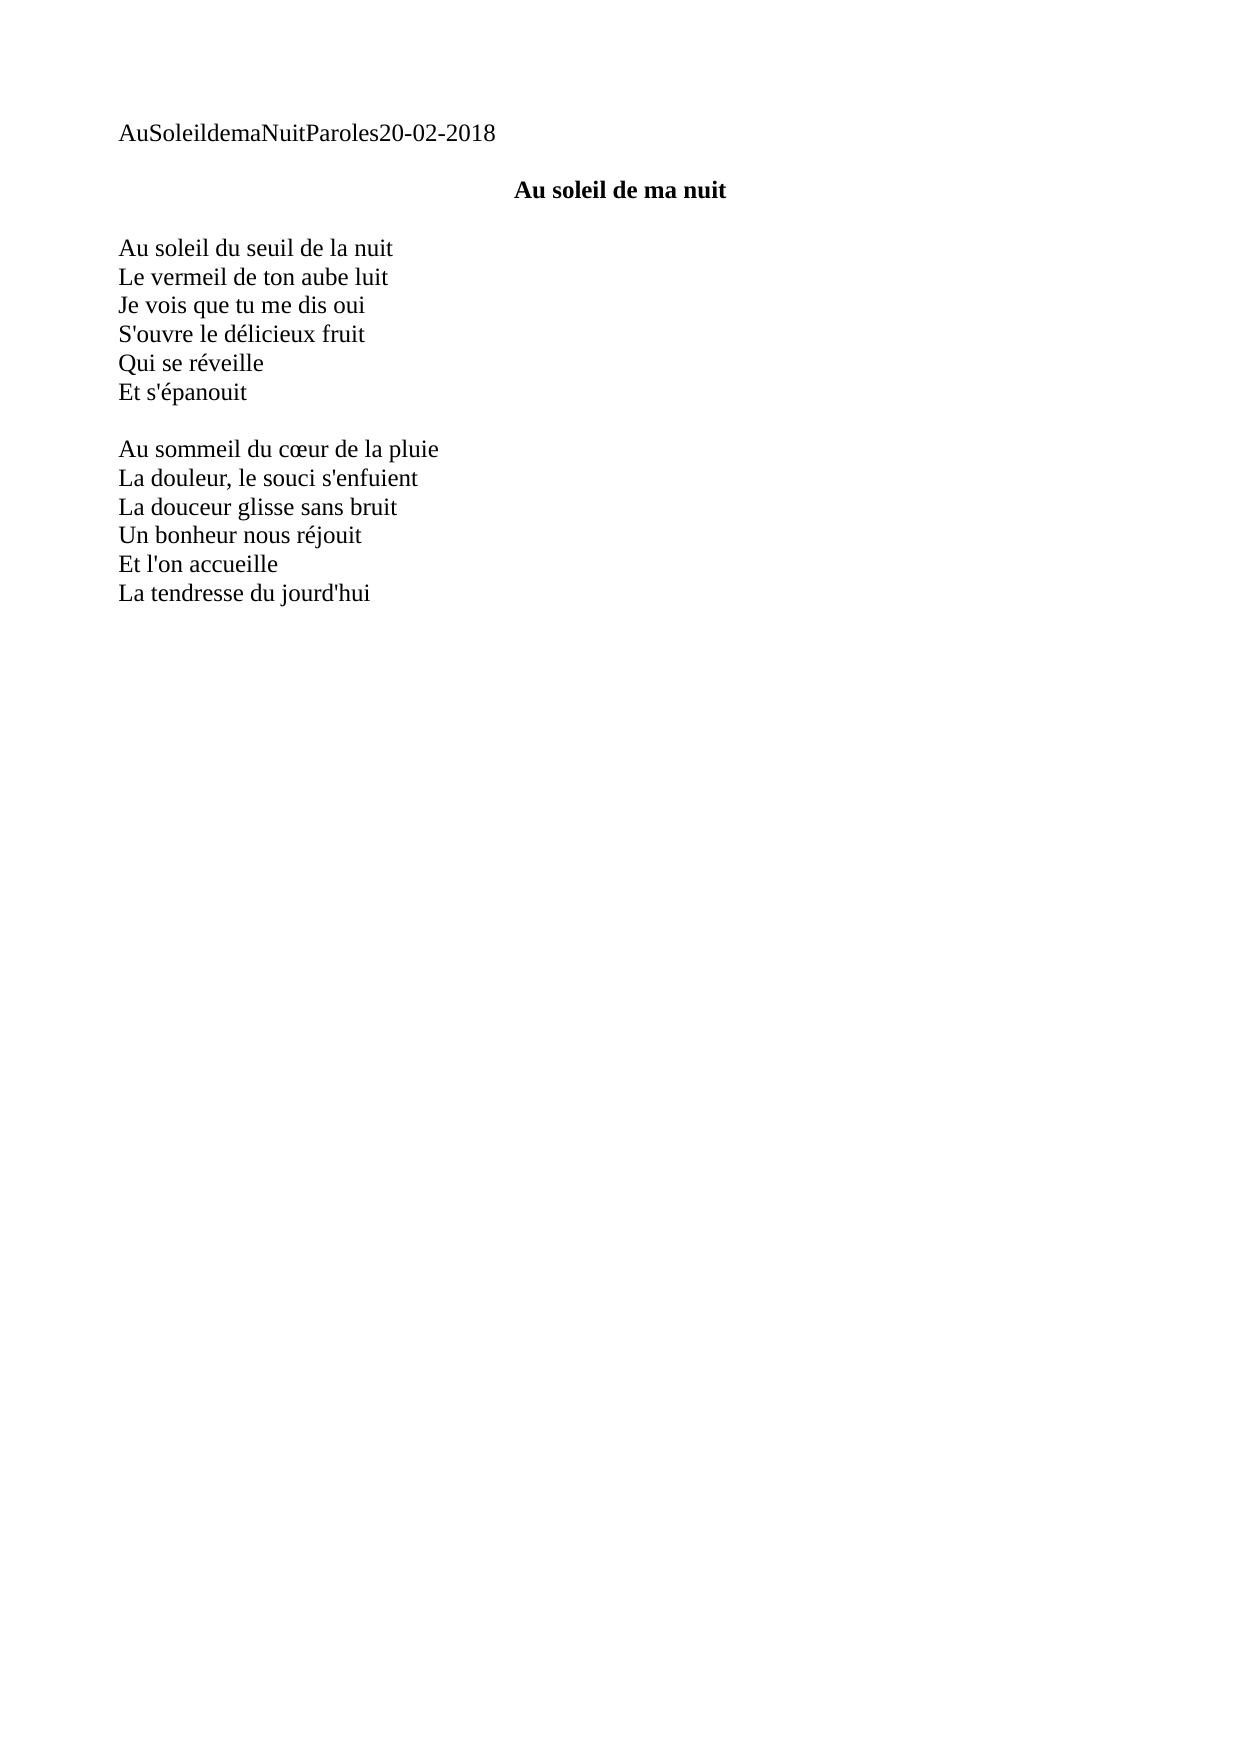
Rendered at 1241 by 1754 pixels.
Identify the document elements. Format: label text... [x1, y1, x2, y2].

text La tendresse du jourd'hui [118, 578, 1122, 607]
text Je vois que tu me dis oui [118, 291, 1122, 319]
text Au sommeil du cœur de la pluie [118, 434, 1122, 463]
text La douleur, le souci s'enfuient [118, 463, 1122, 492]
text Et s'épanouit [118, 377, 1122, 406]
text S'ouvre le délicieux fruit [118, 319, 1122, 348]
text Qui se réveille [118, 348, 1122, 377]
text Le vermeil de ton aube luit [118, 262, 1122, 291]
text AuSoleildemaNuitParoles20-02-2018 [118, 118, 1122, 147]
text Un bonheur nous réjouit [118, 521, 1122, 549]
text Et l'on accueille [118, 549, 1122, 578]
text Au soleil de ma nuit [118, 176, 1122, 204]
text La douceur glisse sans bruit [118, 492, 1122, 521]
text Au soleil du seuil de la nuit [118, 233, 1122, 262]
